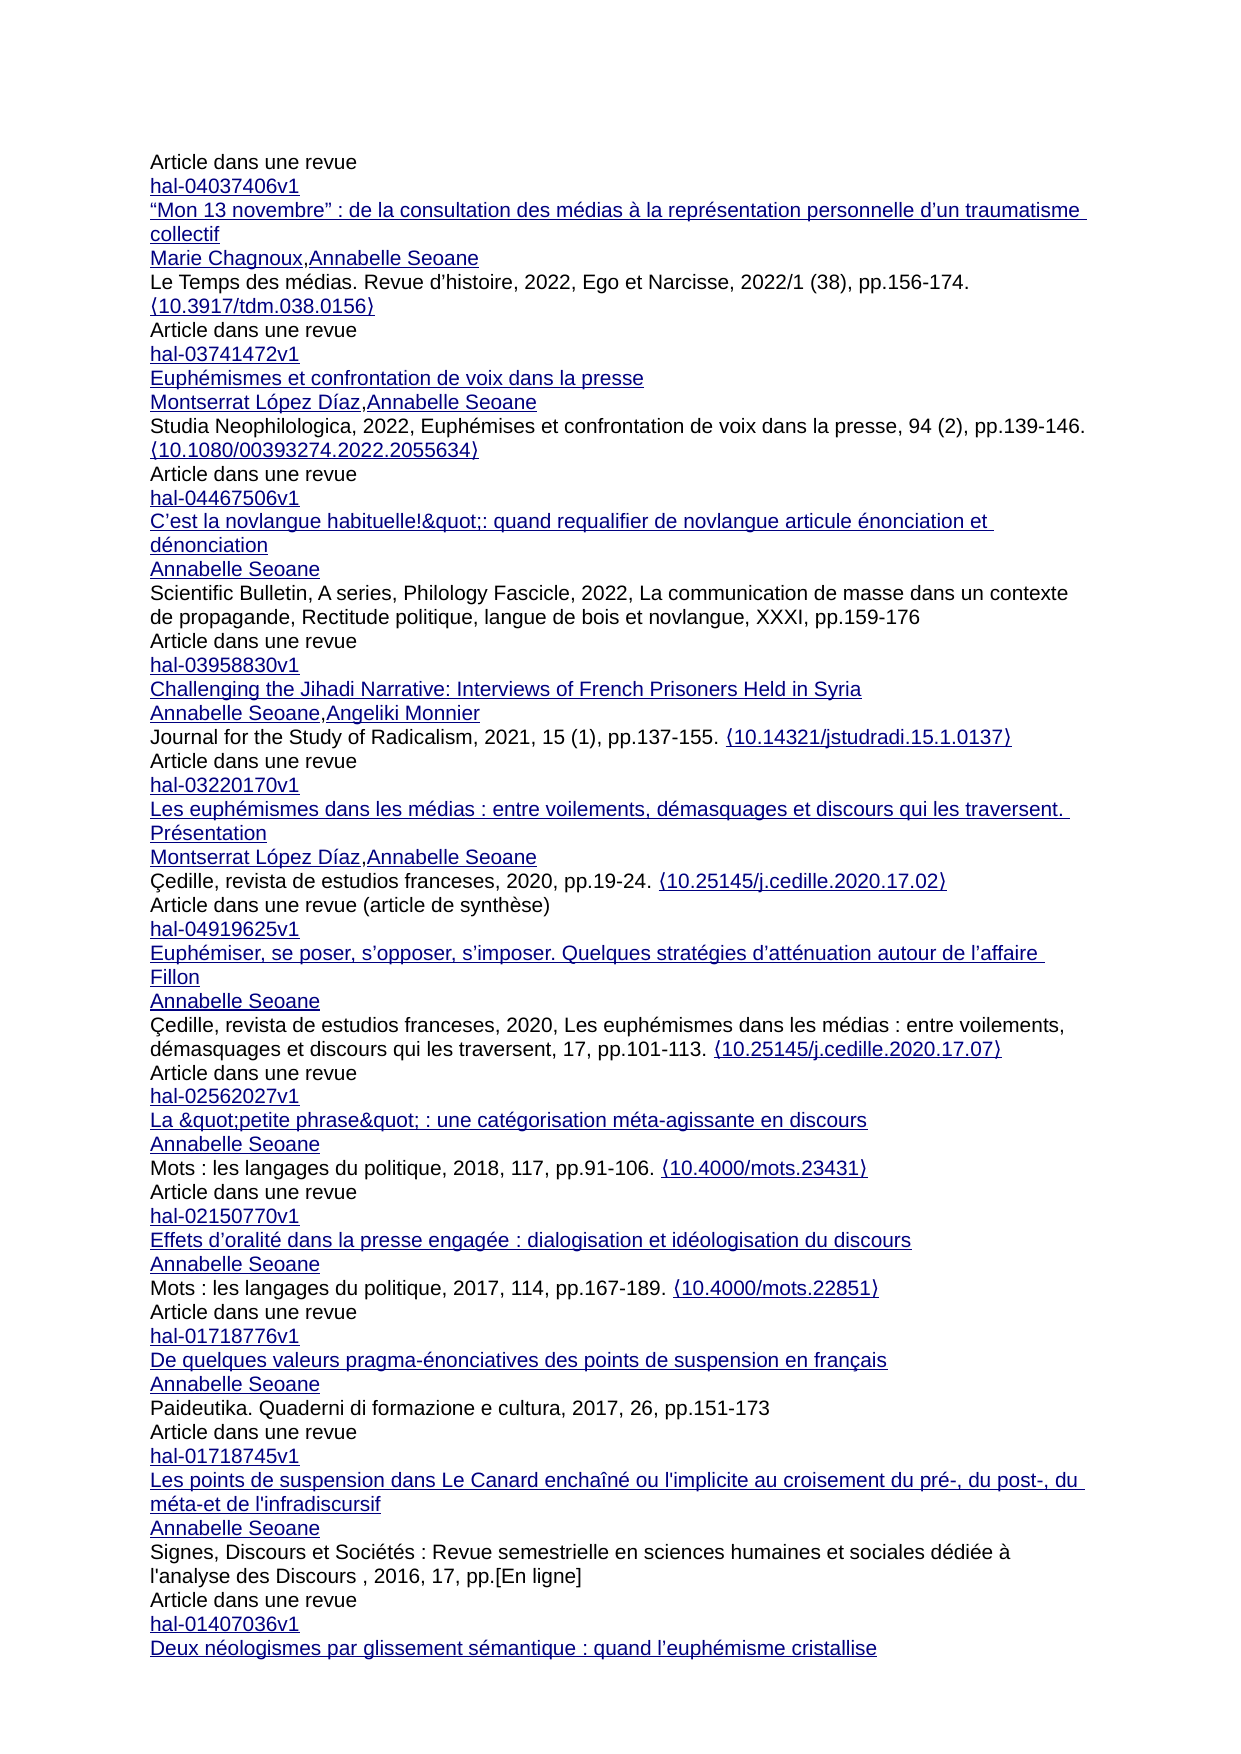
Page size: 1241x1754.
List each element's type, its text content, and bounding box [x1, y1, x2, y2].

table_cell Effets d’oralité dans la presse engagée : dialogisation et idéologisation du discours Annabelle Seoane Mots : les langages du politique, 2017, 114, pp.167-189. ⟨10.4000/mots.22851⟩ Article dans une revue hal-01718776v1 [150, 1228, 1090, 1348]
table_cell Euphémiser, se poser, s’opposer, s’imposer. Quelques stratégies d’atténuation autour de l’affaire Fillon Annabelle Seoane Çedille, revista de estudios franceses, 2020, Les euphémismes dans les médias : entre voilements, démasquages et discours qui les traversent, 17, pp.101-113. ⟨10.25145/j.cedille.2020.17.07⟩ Article dans une revue hal-02562027v1 [150, 941, 1090, 1108]
table_cell C’est la novlangue habituelle!&quot;: quand requalifier de novlangue articule énonciation et dénonciation Annabelle Seoane Scientific Bulletin, A series, Philology Fascicle, 2022, La communication de masse dans un contexte de propagande, Rectitude politique, langue de bois et novlangue, XXXI, pp.159-176 Article dans une revue hal-03958830v1 [150, 509, 1090, 677]
table_cell “Mon 13 novembre” : de la consultation des médias à la représentation personnelle d’un traumatisme collectif Marie Chagnoux,Annabelle Seoane Le Temps des médias. Revue d’histoire, 2022, Ego et Narcisse, 2022/1 (38), pp.156-174. ⟨10.3917/tdm.038.0156⟩ Article dans une revue hal-03741472v1 [150, 198, 1090, 366]
table_cell La &quot;petite phrase&quot; : une catégorisation méta-agissante en discours Annabelle Seoane Mots : les langages du politique, 2018, 117, pp.91-106. ⟨10.4000/mots.23431⟩ Article dans une revue hal-02150770v1 [150, 1108, 1090, 1228]
table_cell Euphémismes et confrontation de voix dans la presse Montserrat López Díaz,Annabelle Seoane Studia Neophilologica, 2022, Euphémises et confrontation de voix dans la presse, 94 (2), pp.139-146. ⟨10.1080/00393274.2022.2055634⟩ Article dans une revue hal-04467506v1 [150, 366, 1090, 509]
table_cell De quelques valeurs pragma-énonciatives des points de suspension en français Annabelle Seoane Paideutika. Quaderni di formazione e cultura, 2017, 26, pp.151-173 Article dans une revue hal-01718745v1 [150, 1348, 1090, 1468]
table_cell Deux néologismes par glissement sémantique : quand l’euphémisme cristallise [150, 1635, 1090, 1659]
table_cell Challenging the Jihadi Narrative: Interviews of French Prisoners Held in Syria Annabelle Seoane,Angeliki Monnier Journal for the Study of Radicalism, 2021, 15 (1), pp.137-155. ⟨10.14321/jstudradi.15.1.0137⟩ Article dans une revue hal-03220170v1 [150, 677, 1090, 797]
table_cell Les euphémismes dans les médias : entre voilements, démasquages et discours qui les traversent. Présentation Montserrat López Díaz,Annabelle Seoane Çedille, revista de estudios franceses, 2020, pp.19-24. ⟨10.25145/j.cedille.2020.17.02⟩ Article dans une revue (article de synthèse) hal-04919625v1 [150, 797, 1090, 941]
table_cell Les points de suspension dans Le Canard enchaîné ou l'implicite au croisement du pré-, du post-, du méta-et de l'infradiscursif Annabelle Seoane Signes, Discours et Sociétés : Revue semestrielle en sciences humaines et sociales dédiée à l'analyse des Discours , 2016, 17, pp.[En ligne] Article dans une revue hal-01407036v1 [150, 1468, 1090, 1635]
table_cell Article dans une revue hal-04037406v1 [150, 150, 1090, 198]
